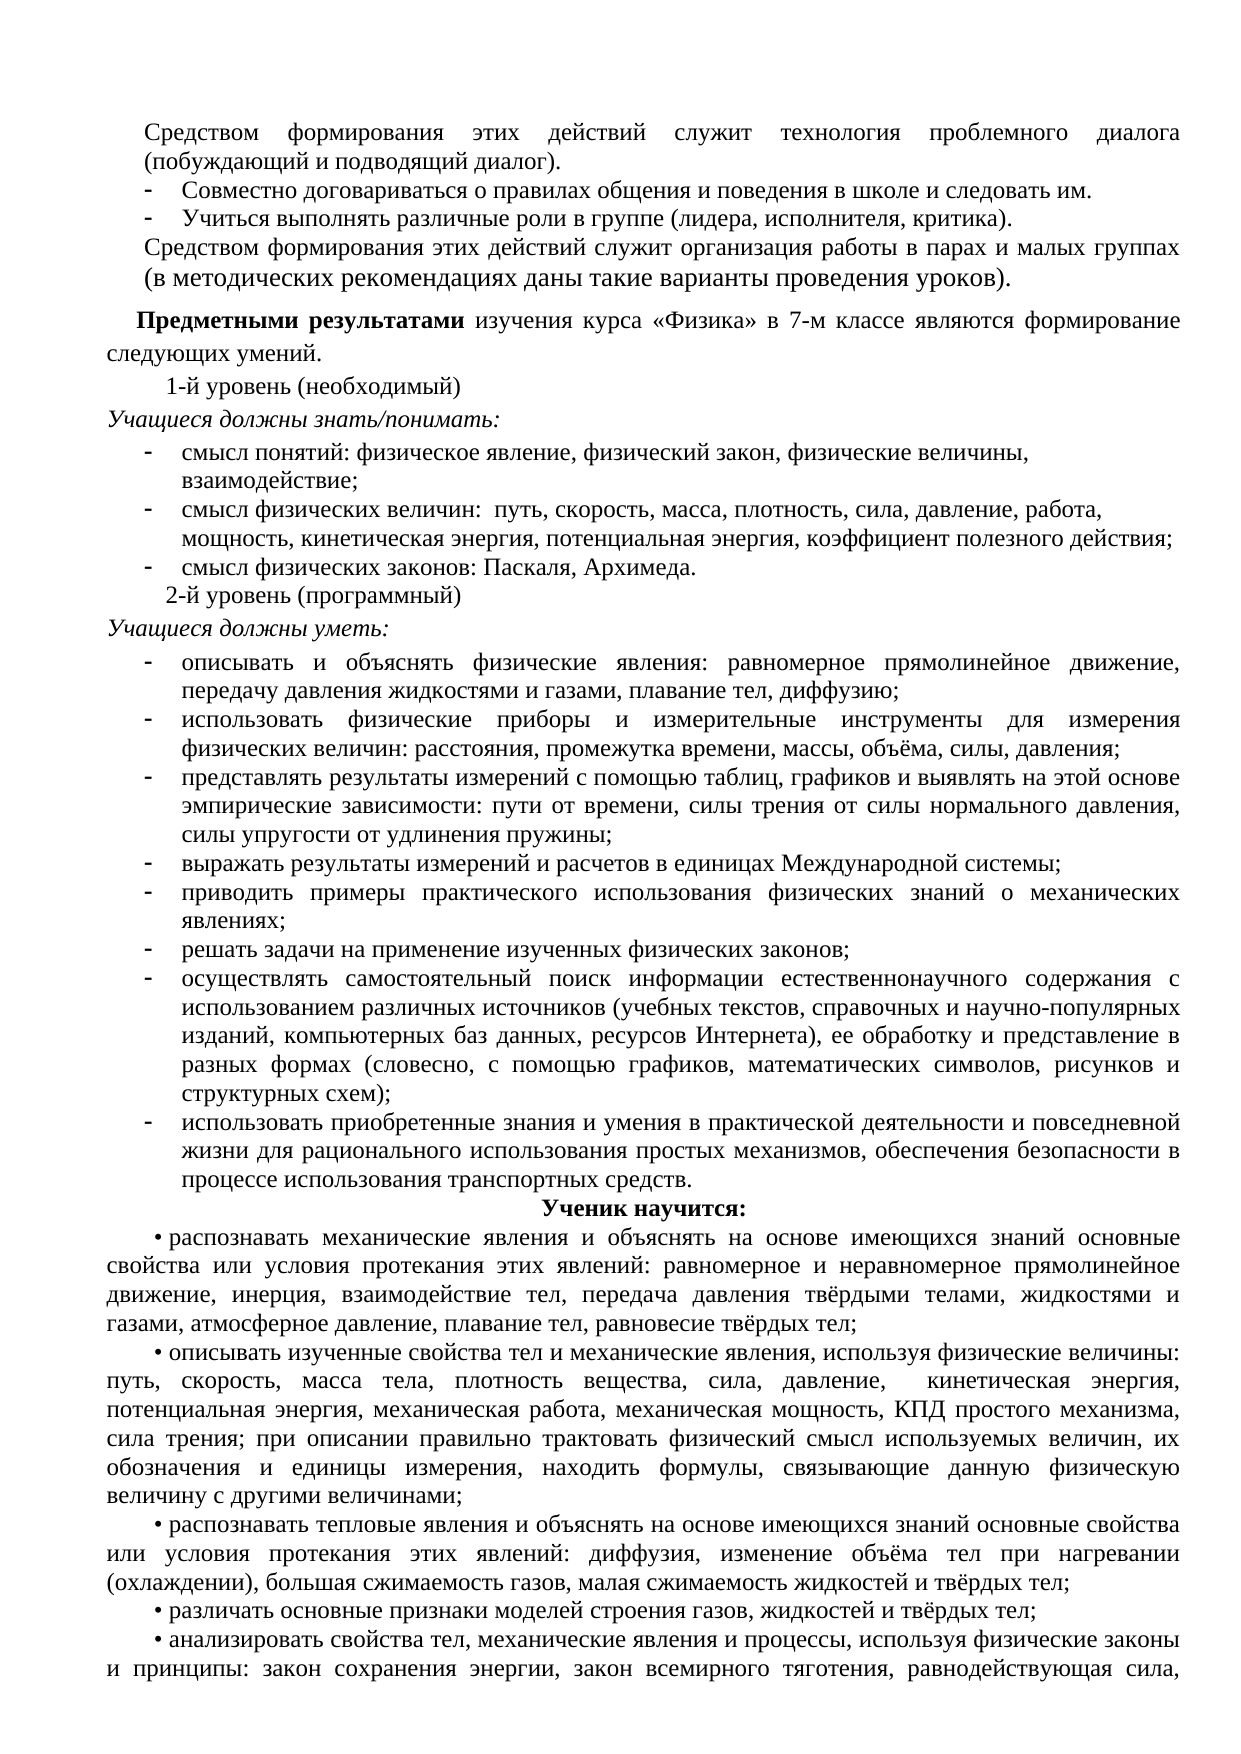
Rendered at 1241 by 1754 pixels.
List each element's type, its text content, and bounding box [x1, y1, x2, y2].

list смысл понятий: физическое явление, физический закон, физические величины, взаимодействие; [144, 437, 1181, 494]
list смысл физических величин: путь, скорость, масса, плотность, сила, давление, работа, мощность, кинетическая энергия, потенциальная энергия, коэффициент полезного действия; [144, 494, 1181, 552]
text • распознавать тепловые явления и объяснять на основе имеющихся знаний основные свойства или условия протекания этих явлений: диффузия, изменение объёма тел при нагревании (охлаждении), большая сжимаемость газов, малая сжимаемость жидкостей и твёрдых тел; [106, 1509, 1181, 1595]
list осуществлять самостоятельный поиск информации естественнонаучного содержания с использованием различных источников (учебных текстов, справочных и научно-популярных изданий, компьютерных баз данных, ресурсов Интернета), ее обработку и представление в разных формах (словесно, с помощью графиков, математических символов, рисунков и структурных схем); [144, 963, 1181, 1107]
text • распознавать механические явления и объяснять на основе имеющихся знаний основные свойства или условия протекания этих явлений: равномерное и неравномерное прямолинейное движение, инерция, взаимодействие тел, передача давления твёрдыми телами, жидкостями и газами, атмосферное давление, плавание тел, равновесие твёрдых тел; [106, 1222, 1181, 1337]
list выражать результаты измерений и расчетов в единицах Международной системы; [144, 848, 1181, 877]
text Учащиеся должны знать/понимать: [106, 404, 1181, 432]
text Предметными результатами изучения курса «Физика» в 7-м классе являются формирование следующих умений. [106, 305, 1181, 366]
text • описывать изученные свойства тел и механические явления, используя физические величины: путь, скорость, масса тела, плотность вещества, сила, давление, кинетическая энергия, потенциальная энергия, механическая работа, механическая мощность, КПД простого механизма, сила трения; при описании правильно трактовать физический смысл используемых величин, их обозначения и единицы измерения, находить формулы, связывающие данную физическую величину с другими величинами; [106, 1337, 1181, 1509]
text Учащиеся должны уметь: [106, 613, 1181, 642]
list смысл физических законов: Паскаля, Архимеда. [144, 552, 1181, 581]
text Средством формирования этих действий служит технология проблемного диалога (побуждающий и подводящий диалог). [144, 117, 1181, 175]
list использовать приобретенные знания и умения в практической деятельности и повседневной жизни для рационального использования простых механизмов, обеспечения безопасности в процессе использования транспортных средств. [144, 1107, 1181, 1193]
text Ученик научится: [106, 1193, 1181, 1222]
text 2-й уровень (программный) [106, 581, 1181, 609]
list использовать физические приборы и измерительные инструменты для измерения физических величин: расстояния, промежутка времени, массы, объёма, силы, давления; [144, 704, 1181, 762]
text 1-й уровень (необходимый) [106, 371, 1181, 399]
list описывать и объяснять физические явления: равномерное прямолинейное движение, передачу давления жидкостями и газами, плавание тел, диффузию; [144, 647, 1181, 704]
list решать задачи на применение изученных физических законов; [144, 934, 1181, 963]
text • анализировать свойства тел, механические явления и процессы, используя физические законы и принципы: закон сохранения энергии, закон всемирного тяготения, равнодействующая сила, [106, 1624, 1181, 1682]
list Совместно договариваться о правилах общения и поведения в школе и следовать им. [144, 175, 1181, 203]
text • различать основные признаки моделей строения газов, жидкостей и твёрдых тел; [106, 1595, 1181, 1624]
list представлять результаты измерений с помощью таблиц, графиков и выявлять на этой основе эмпирические зависимости: пути от времени, силы трения от силы нормального давления, силы упругости от удлинения пружины; [144, 762, 1181, 848]
text Средством формирования этих действий служит организация работы в парах и малых группах (в методических рекомендациях даны такие варианты проведения уроков). [144, 232, 1181, 292]
list приводить примеры практического использования физических знаний о механических явлениях; [144, 877, 1181, 934]
list Учиться выполнять различные роли в группе (лидера, исполнителя, критика). [144, 203, 1181, 232]
